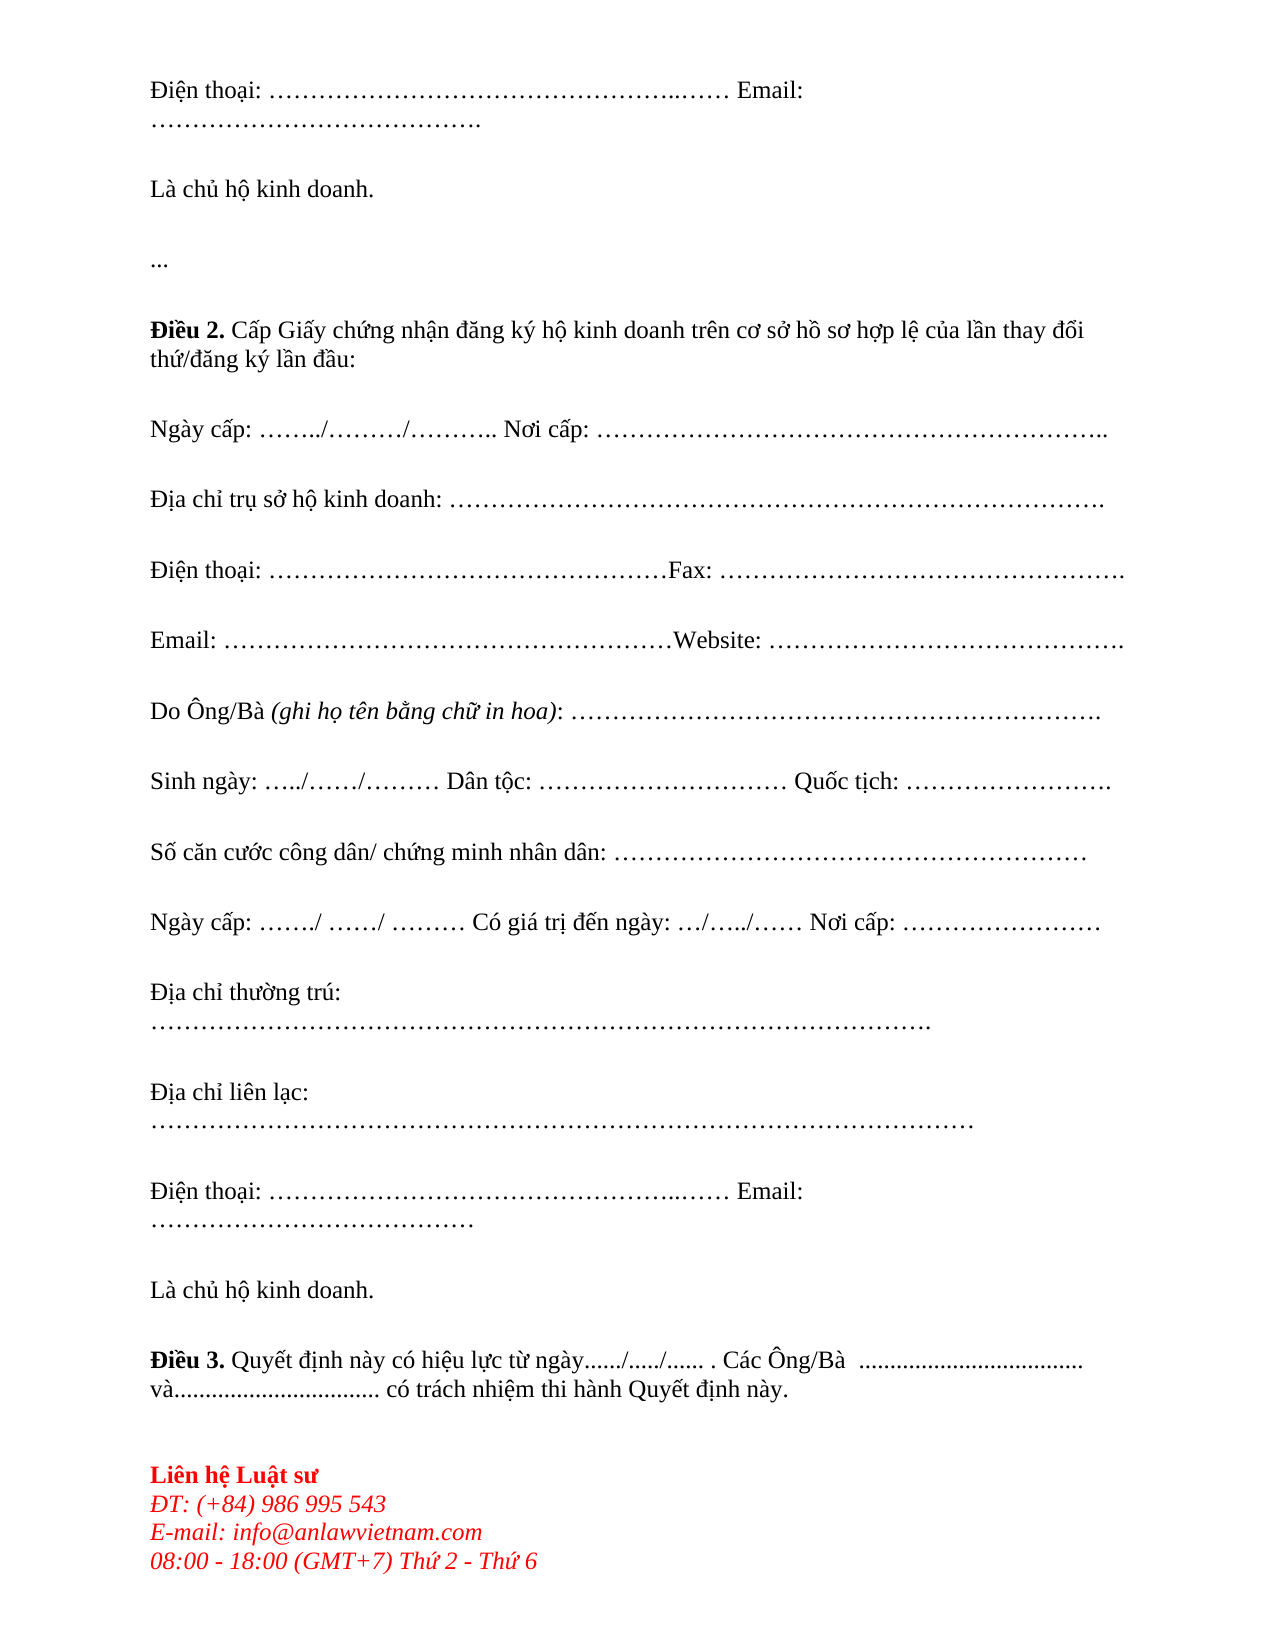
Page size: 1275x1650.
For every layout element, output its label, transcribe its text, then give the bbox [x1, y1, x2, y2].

text ... [150, 244, 1125, 273]
text Địa chỉ liên lạc: ……………………………………………………………………………………… [150, 1077, 1125, 1134]
text Ngày cấp: ……../………/……….. Nơi cấp: …………………………………………………….. [150, 414, 1125, 443]
text Email: ………………………………………………Website: ……………………………………. [150, 625, 1125, 654]
text Địa chỉ thường trú: …………………………………………………………………………………. [150, 977, 1125, 1035]
text Là chủ hộ kinh doanh. [150, 174, 1125, 203]
text Điều 2. Cấp Giấy chứng nhận đăng ký hộ kinh doanh trên cơ sở hồ sơ hợp lệ của lần thay đổi thứ/đăng ký lần đầu: [150, 315, 1125, 372]
text Điện thoại: …………………………………………Fax: …………………………………………. [150, 555, 1125, 584]
text Do Ông/Bà (ghi họ tên bằng chữ in hoa): ………………………………………………………. [150, 696, 1125, 724]
text Sinh ngày: …../……/……… Dân tộc: ………………………… Quốc tịch: ……………………. [150, 766, 1125, 795]
text Điện thoại: …………………………………………..…… Email: ………………………………… [150, 1176, 1125, 1233]
text Ngày cấp: ……./ ……/ ……… Có giá trị đến ngày: …/…../…… Nơi cấp: …………………… [150, 907, 1125, 936]
text Là chủ hộ kinh doanh. [150, 1275, 1125, 1304]
text Số căn cước công dân/ chứng minh nhân dân: ………………………………………………… [150, 837, 1125, 865]
text Địa chỉ trụ sở hộ kinh doanh: ……………………………………………………………………. [150, 484, 1125, 513]
text Điều 3. Quyết định này có hiệu lực từ ngày....../...../...... . Các Ông/Bà .................................... và................................. có trách nhiệm thi hành Quyết định này. [150, 1345, 1125, 1403]
text Điện thoại: …………………………………………..…… Email: …………………………………. [150, 75, 1125, 132]
